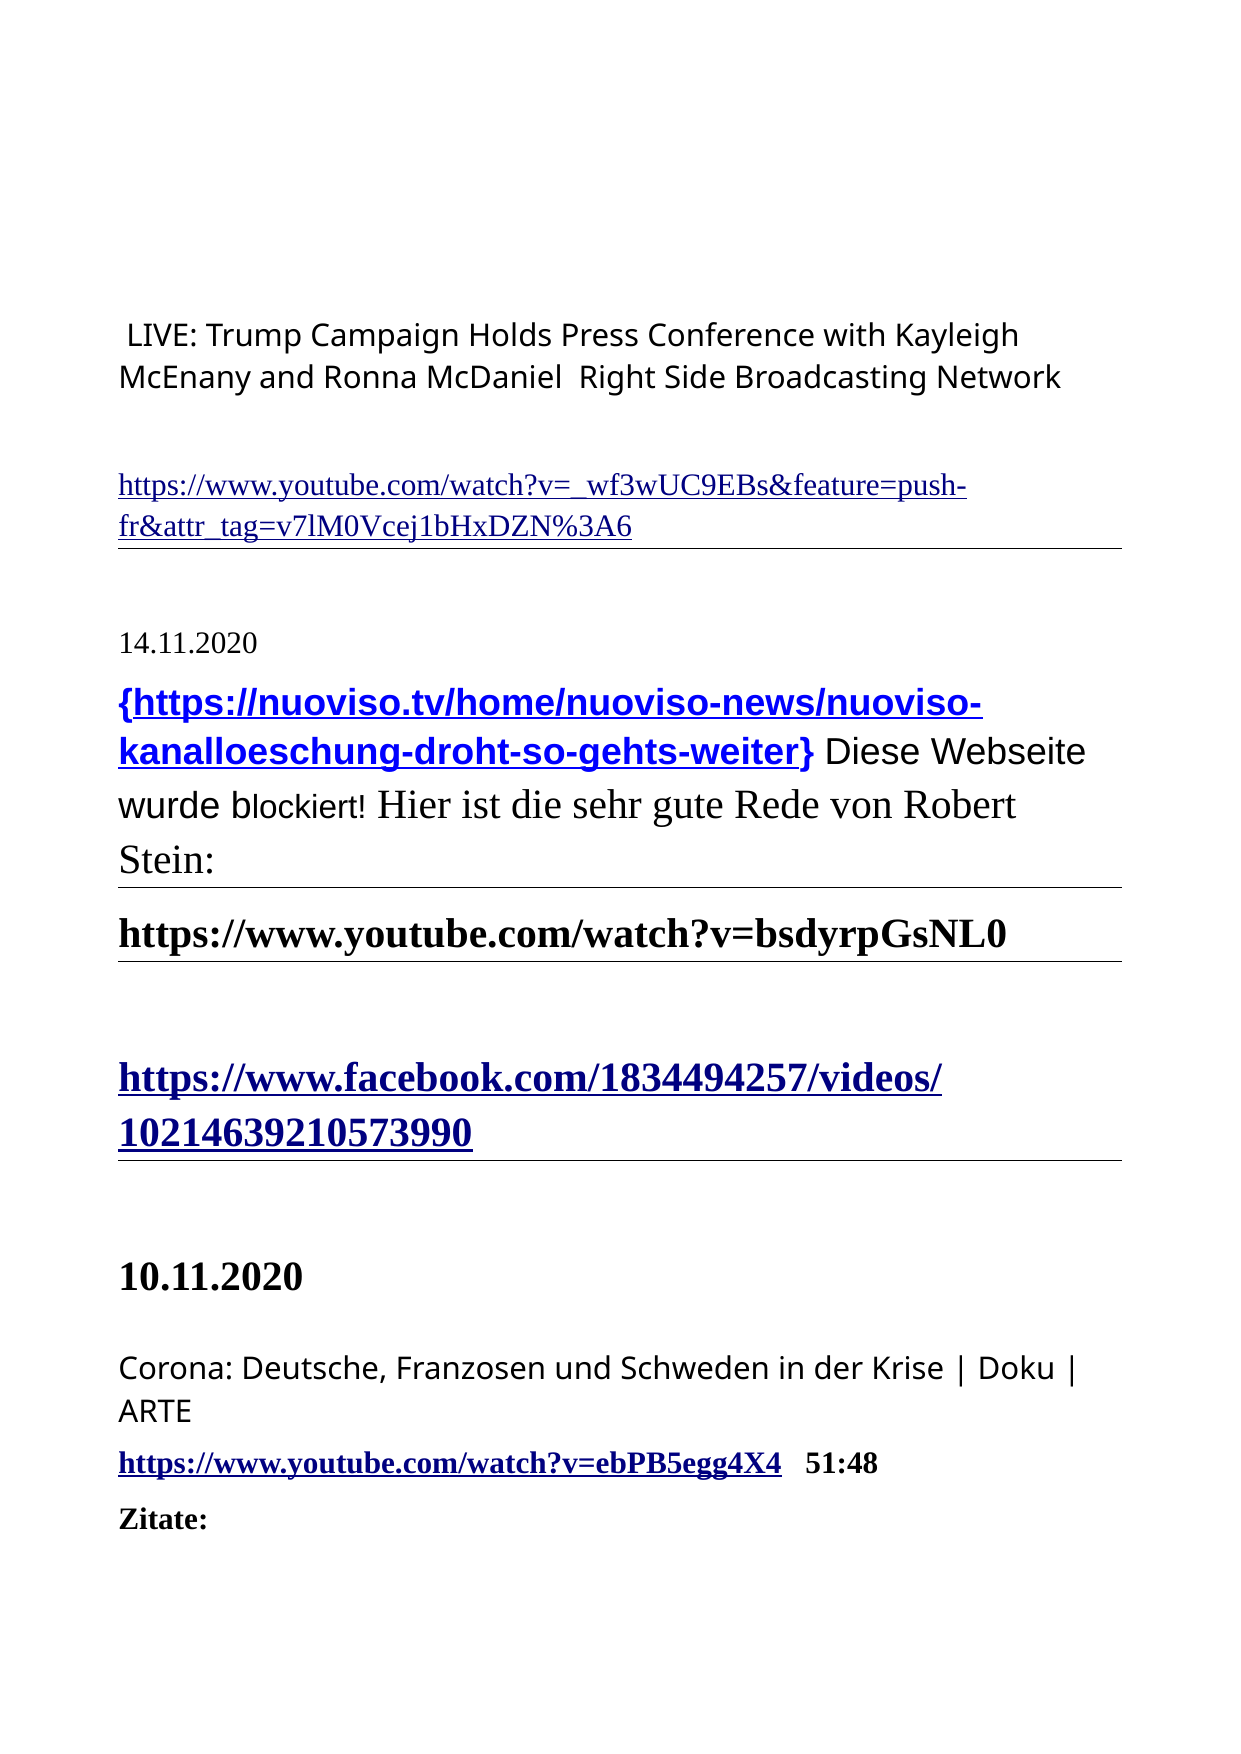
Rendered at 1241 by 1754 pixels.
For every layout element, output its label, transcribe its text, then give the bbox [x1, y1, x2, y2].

text https://www.facebook.com/1834494257/videos/10214639210573990 [118, 1053, 1122, 1160]
subtitle Corona: Deutsche, Franzosen und Schweden in der Krise | Doku | ARTE [118, 1346, 1122, 1432]
text Zitate: [118, 1500, 1122, 1536]
text 10.11.2020 [118, 1252, 1122, 1299]
text {https://nuoviso.tv/home/nuoviso-news/nuoviso-kanalloeschung-droht-so-gehts-weiter} Diese Webseite wurde blockiert! Hier ist die sehr gute Rede von Robert Stein: [118, 680, 1122, 887]
text https://www.youtube.com/watch?v=bsdyrpGsNL0 [118, 909, 1122, 961]
text 14.11.2020 [118, 624, 1122, 660]
text https://www.youtube.com/watch?v=_wf3wUC9EBs&feature=push-fr&attr_tag=v7lM0Vcej1bHxDZN%3A6 [118, 466, 1122, 548]
subtitle LIVE: Trump Campaign Holds Press Conference with Kayleigh McEnany and Ronna McDaniel Right Side Broadcasting Network [118, 313, 1122, 398]
text https://www.youtube.com/watch?v=ebPB5egg4X4 51:48 [118, 1444, 1122, 1480]
